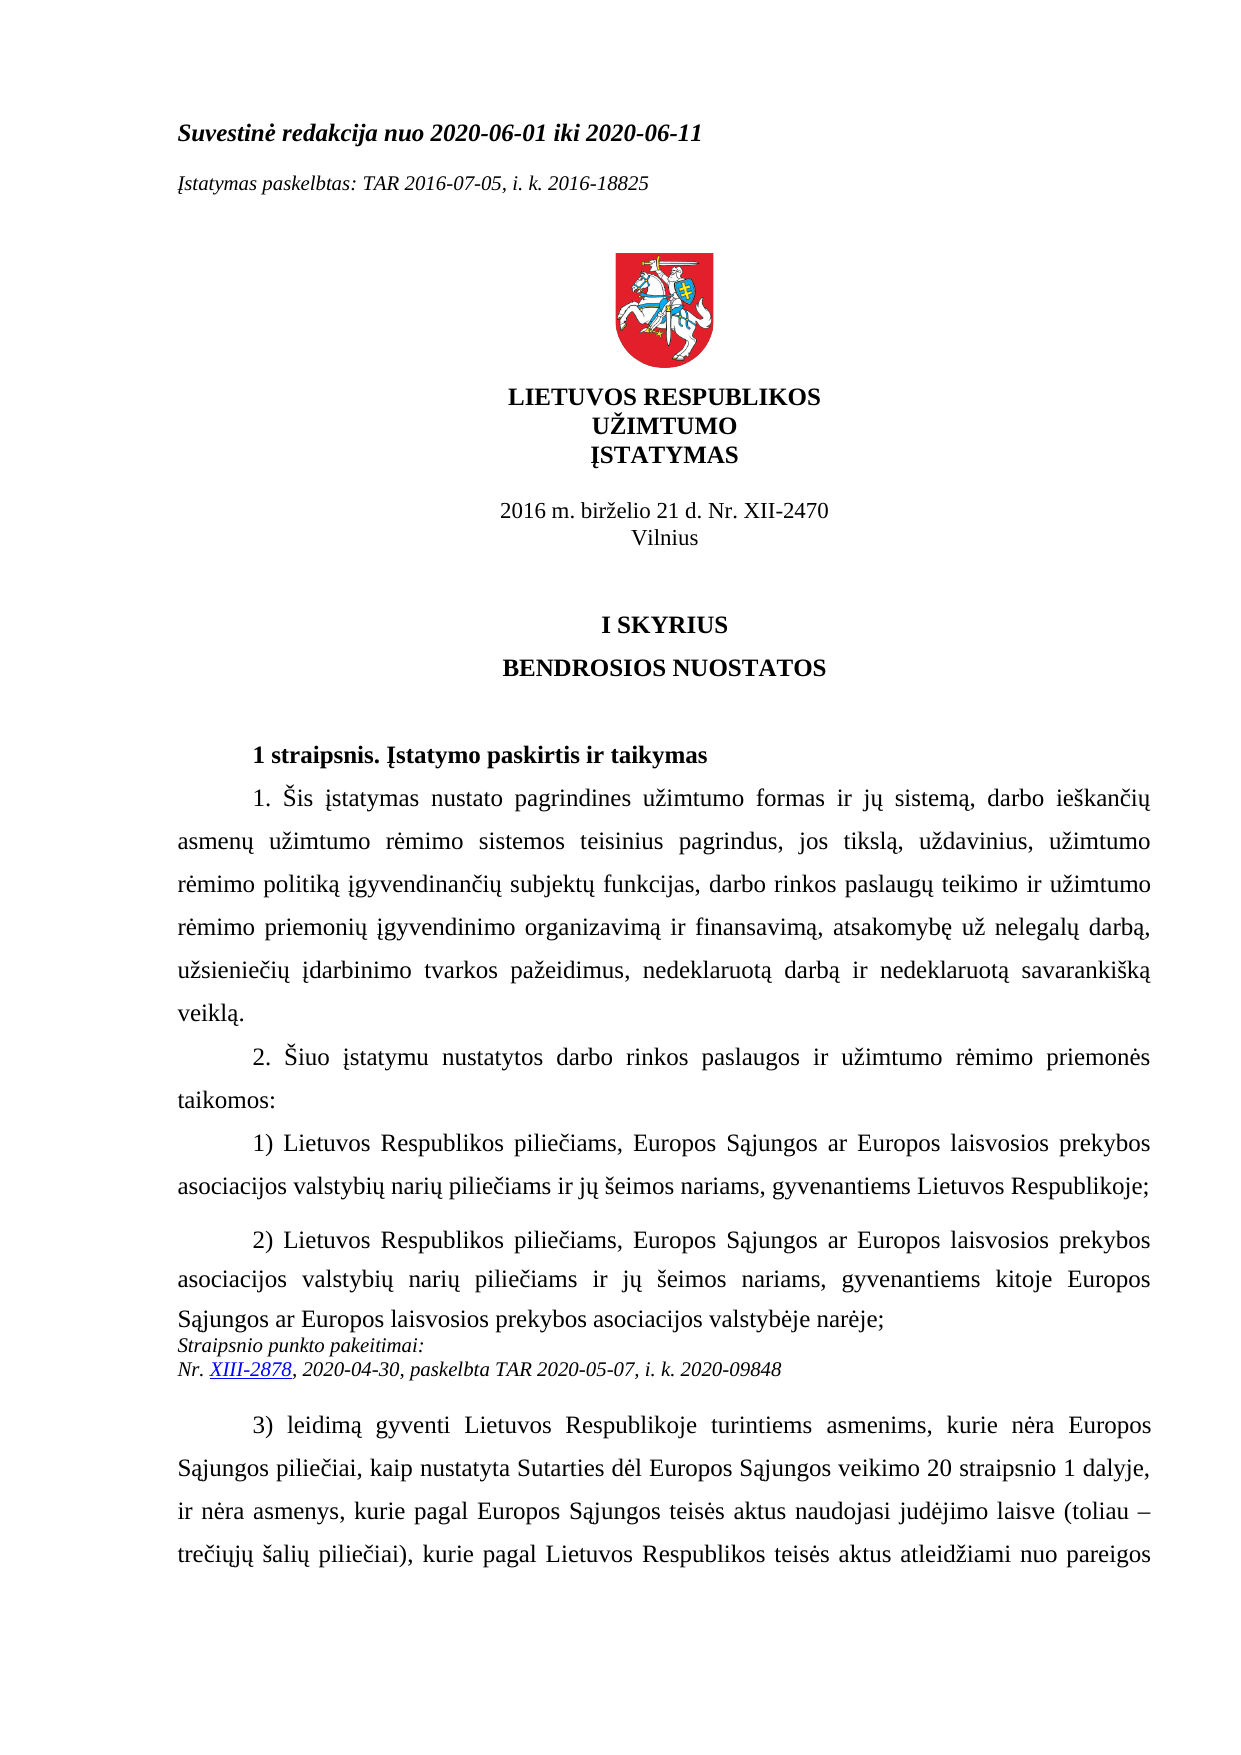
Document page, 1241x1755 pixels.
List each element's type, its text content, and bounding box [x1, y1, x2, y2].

text Nr. XIII-2878, 2020-04-30, paskelbta TAR 2020-05-07, i. k. 2020-09848 [177, 1357, 1152, 1381]
text 2016 m. birželio 21 d. Nr. XII-2470 [177, 497, 1152, 524]
text Straipsnio punkto pakeitimai: [177, 1333, 1152, 1357]
text ĮSTATYMAS [177, 440, 1152, 468]
text Įstatymas paskelbtas: TAR 2016-07-05, i. k. 2016-18825 [177, 171, 1152, 195]
text 2) Lietuvos Respublikos piliečiams, Europos Sąjungos ar Europos laisvosios prekybos asociacijos valstybių narių piliečiams ir jų šeimos nariams, gyvenantiems kitoje Europos Sąjungos ar Europos laisvosios prekybos asociacijos valstybėje narėje; [177, 1214, 1152, 1333]
text BENDROSIOS NUOSTATOS [177, 653, 1152, 682]
text 3) leidimą gyventi Lietuvos Respublikoje turintiems asmenims, kurie nėra Europos Sąjungos piliečiai, kaip nustatyta Sutarties dėl Europos Sąjungos veikimo 20 straipsnio 1 dalyje, ir nėra asmenys, kurie pagal Europos Sąjungos teisės aktus naudojasi judėjimo laisve (toliau – trečiųjų šalių piliečiai), kurie pagal Lietuvos Respublikos teisės aktus atleidžiami nuo pareigos [177, 1410, 1152, 1568]
text 2. Šiuo įstatymu nustatytos darbo rinkos paslaugos ir užimtumo rėmimo priemonės taikomos: [177, 1042, 1152, 1113]
text I SKYRIUS [177, 610, 1152, 639]
text 1 straipsnis. Įstatymo paskirtis ir taikymas [177, 740, 1152, 768]
text Suvestinė redakcija nuo 2020-06-01 iki 2020-06-11 [177, 118, 1152, 147]
text Vilnius [177, 524, 1152, 550]
text UŽIMTUMO [177, 411, 1152, 440]
text LIETUVOS RESPUBLIKOS [177, 382, 1152, 411]
text 1. Šis įstatymas nustato pagrindines užimtumo formas ir jų sistemą, darbo ieškančių asmenų užimtumo rėmimo sistemos teisinius pagrindus, jos tikslą, uždavinius, užimtumo rėmimo politiką įgyvendinančių subjektų funkcijas, darbo rinkos paslaugų teikimo ir užimtumo rėmimo priemonių įgyvendinimo organizavimą ir finansavimą, atsakomybę už nelegalų darbą, užsieniečių įdarbinimo tvarkos pažeidimus, nedeklaruotą darbą ir nedeklaruotą savarankišką veiklą. [177, 783, 1152, 1027]
text 1) Lietuvos Respublikos piliečiams, Europos Sąjungos ar Europos laisvosios prekybos asociacijos valstybių narių piliečiams ir jų šeimos nariams, gyvenantiems Lietuvos Respublikoje; [177, 1128, 1152, 1200]
